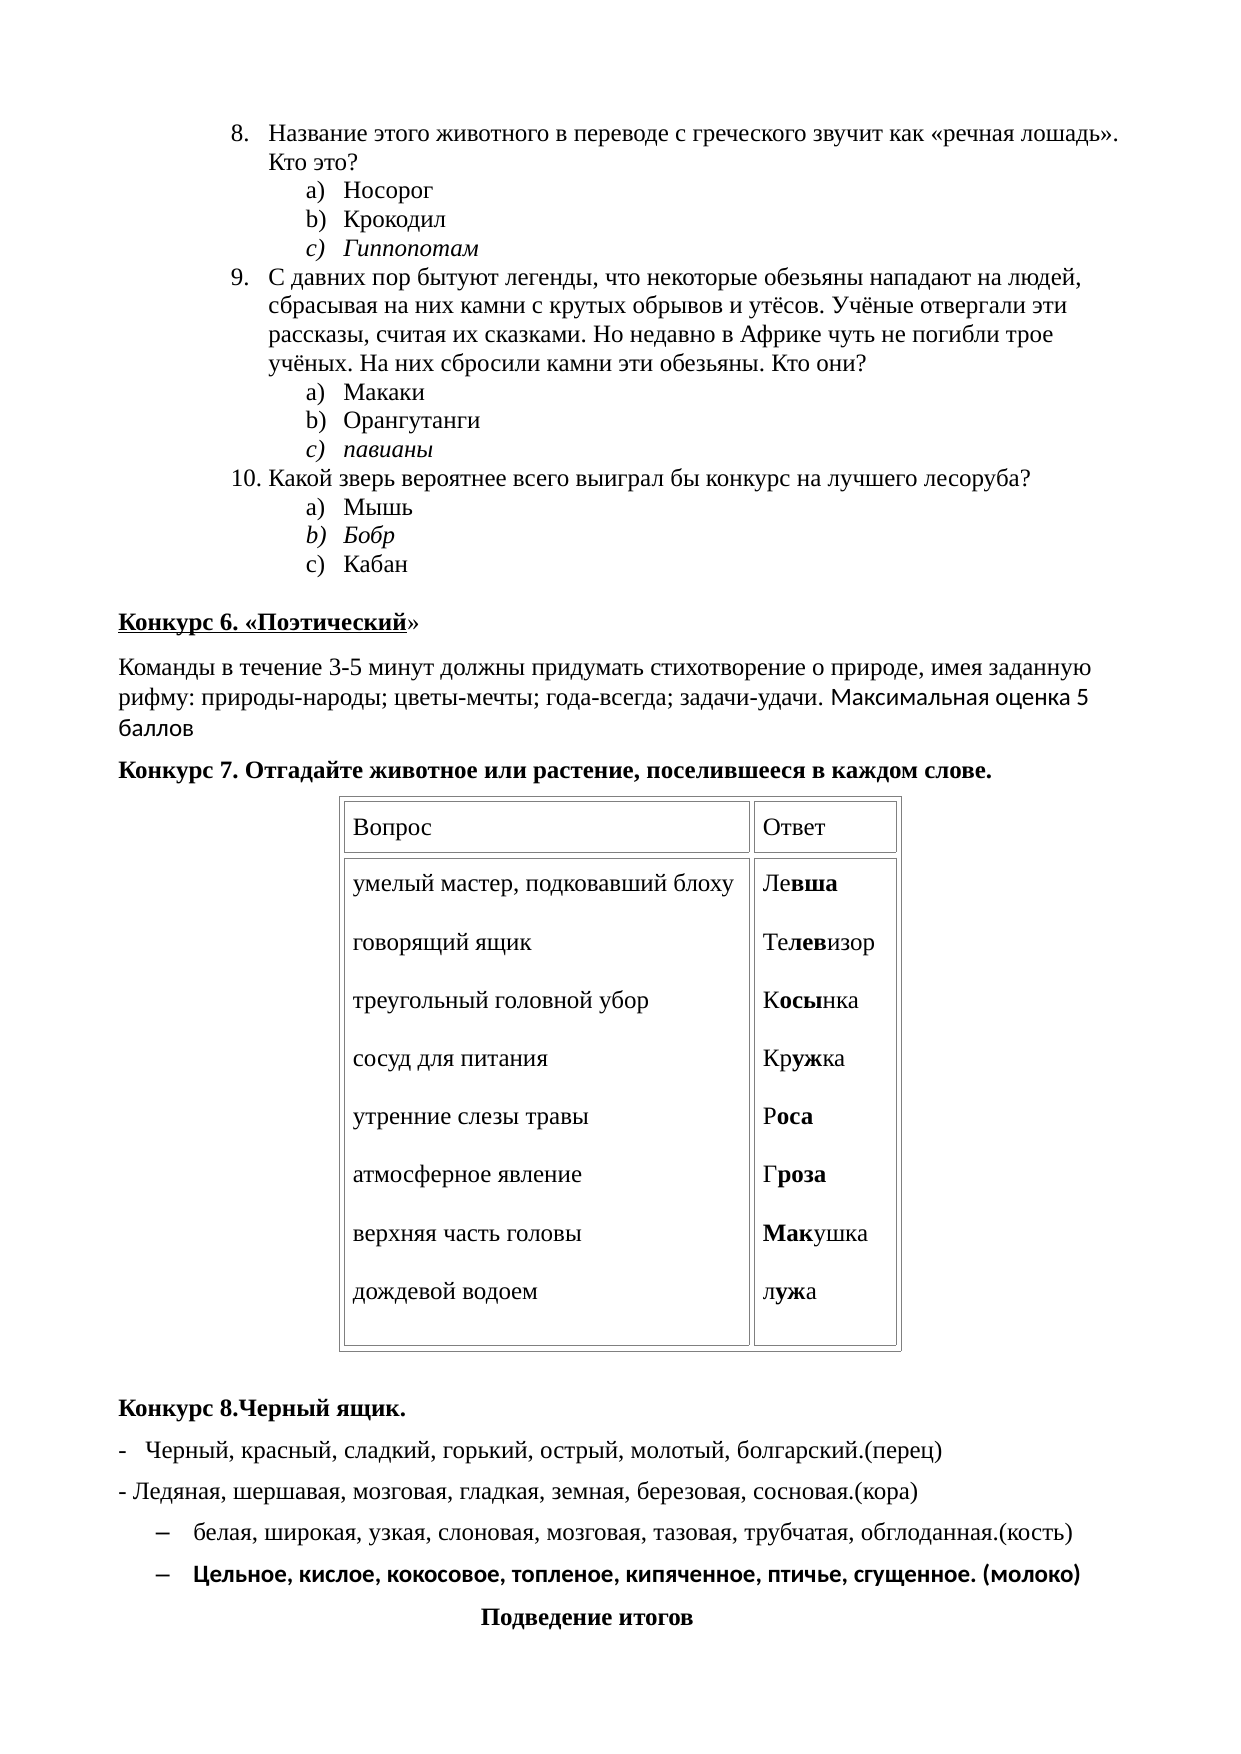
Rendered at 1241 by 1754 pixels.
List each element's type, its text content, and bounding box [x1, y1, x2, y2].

list Мышь [306, 492, 1122, 521]
text Конкурс 7. Отгадайте животное или растение, поселившееся в каждом слове. [118, 755, 1122, 783]
table_header Ответ [752, 797, 898, 852]
list Название этого животного в переводе с греческого звучит как «речная лошадь». Кто это? [231, 118, 1122, 176]
list павианы [306, 434, 1122, 463]
table_cell умелый мастер, подковавший блоху говорящий ящик треугольный головной убор сосуд для питания утренние слезы травы атмосферное явление верхняя часть головы дождевой водоем [342, 852, 752, 1345]
list Носорог [306, 176, 1122, 204]
list Орангутанги [306, 406, 1122, 434]
list Какой зверь вероятнее всего выиграл бы конкурс на лучшего лесоруба? [231, 463, 1122, 492]
list Макаки [306, 377, 1122, 406]
text Конкурс 6. «Поэтический» [118, 607, 1122, 636]
list Гиппопотам [306, 233, 1122, 262]
text - Ледяная, шершавая, мозговая, гладкая, земная, березовая, сосновая.(кора) [118, 1476, 1122, 1505]
text Конкурс 8.Черный ящик. [118, 1393, 1122, 1422]
list Цельное, кислое, кокосовое, топленое, кипяченное, птичье, сгущенное. (молоко) [156, 1558, 1122, 1589]
list Бобр [306, 521, 1122, 549]
list белая, широкая, узкая, слоновая, мозговая, тазовая, трубчатая, обглоданная.(кость) [156, 1517, 1122, 1546]
list Кабан [306, 549, 1122, 578]
list Крокодил [306, 204, 1122, 233]
text - Черный, красный, сладкий, горький, острый, молотый, болгарский.(перец) [118, 1435, 1122, 1463]
text Подведение итогов [118, 1602, 1122, 1630]
text Команды в течение 3-5 минут должны придумать стихотворение о природе, имея заданную рифму: природы-народы; цветы-мечты; года-всегда; задачи-удачи. Максимальная оценка 5 баллов [118, 652, 1122, 742]
table_cell Левша Телевизор Косынка Кружка Роса Гроза Макушка лужа [752, 852, 898, 1345]
table_header Вопрос [342, 797, 752, 852]
list С давних пор бытуют легенды, что некоторые обезьяны нападают на людей, сбрасывая на них камни с крутых обрывов и утёсов. Учёные отвергали эти рассказы, считая их сказками. Но недавно в Африке чуть не погибли трое учёных. На них сбросили камни эти обезьяны. Кто они? [231, 262, 1122, 377]
